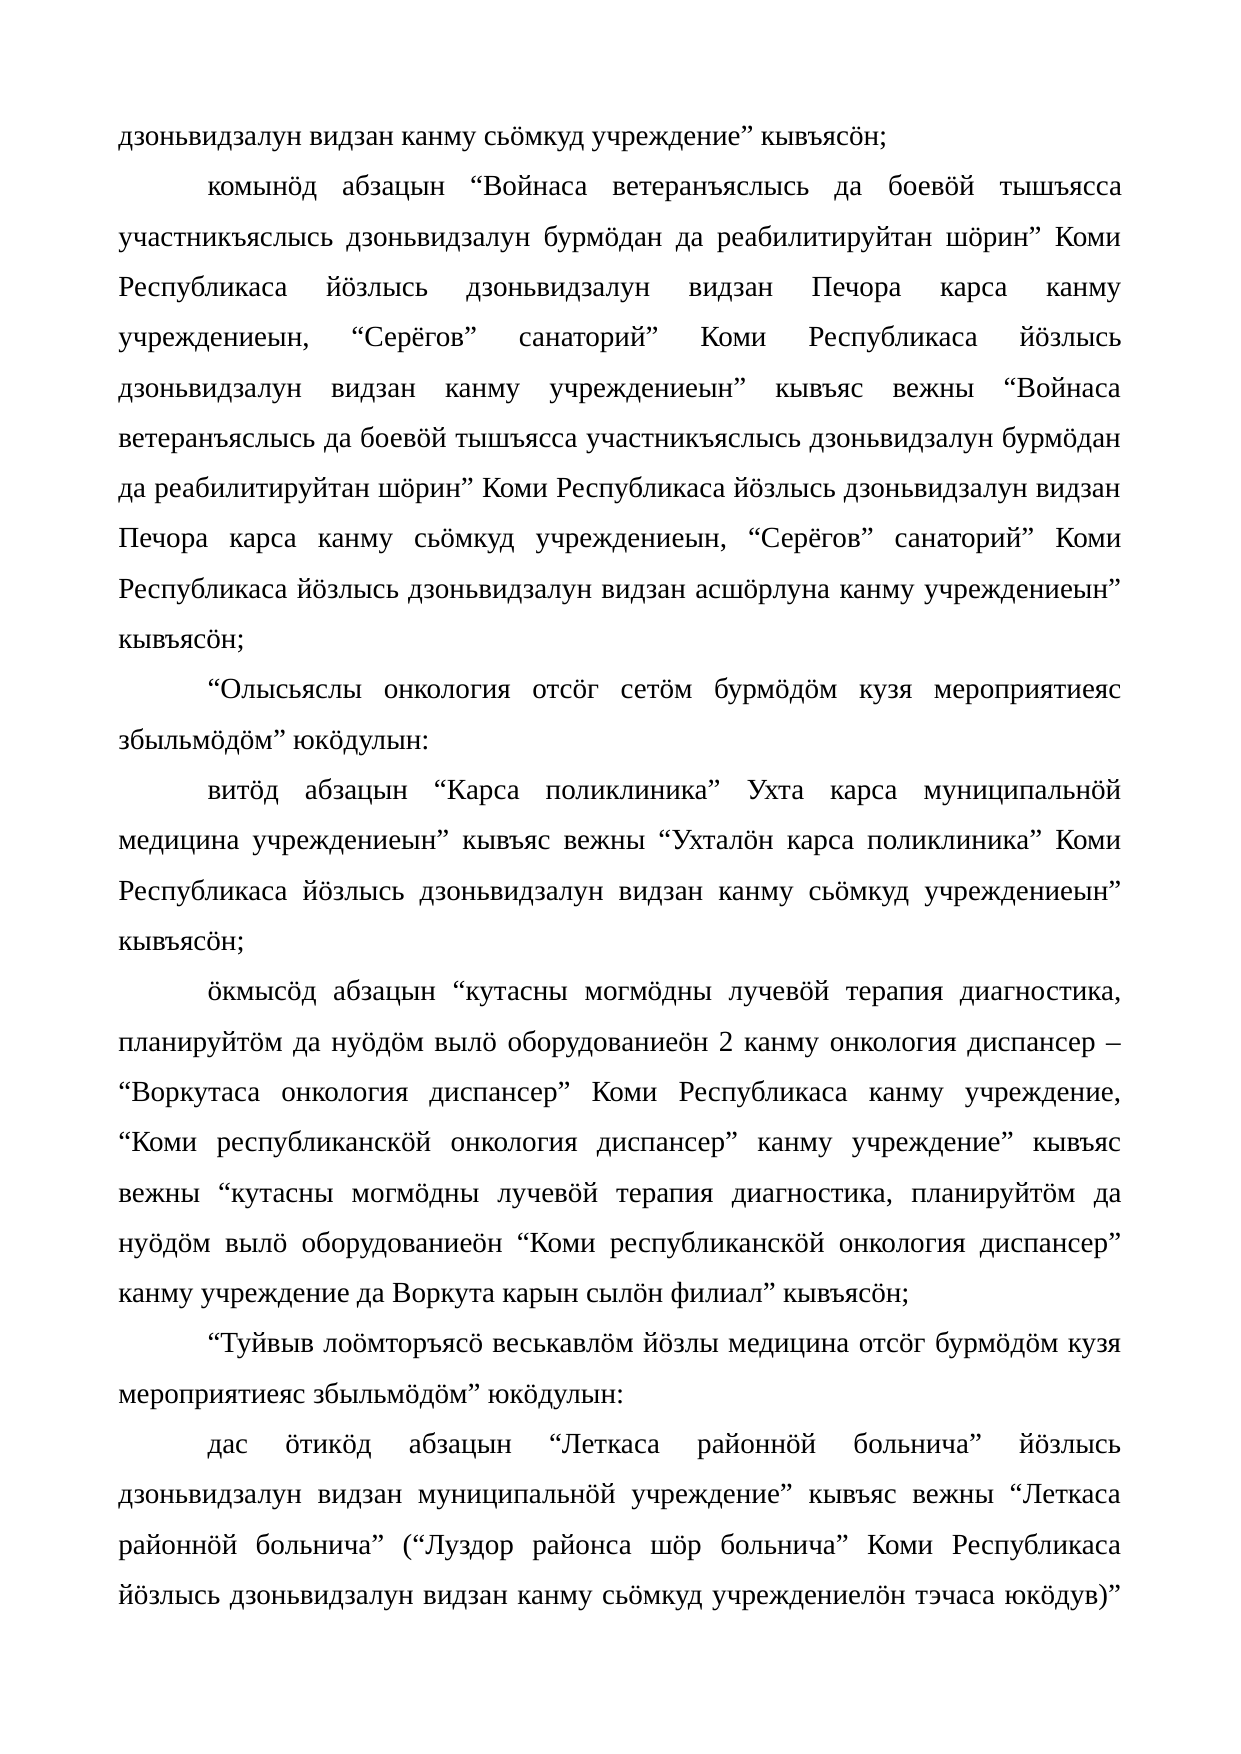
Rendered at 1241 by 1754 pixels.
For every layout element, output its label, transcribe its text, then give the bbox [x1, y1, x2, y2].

text “Туйвыв лоӧмторъясӧ веськавлӧм йӧзлы медицина отсӧг бурмӧдӧм кузя мероприятиеяс збыльмӧдӧм” юкӧдулын: [118, 1326, 1122, 1409]
text комынӧд абзацын “Войнаса ветеранъяслысь да боевӧй тышъясса участникъяслысь дзоньвидзалун бурмӧдан да реабилитируйтан шӧрин” Коми Республикаса йӧзлысь дзоньвидзалун видзан Печора карса канму учреждениеын, “Серёгов” санаторий” Коми Республикаса йӧзлысь дзоньвидзалун видзан канму учреждениеын” кывъяс вежны “Войнаса ветеранъяслысь да боевӧй тышъясса участникъяслысь дзоньвидзалун бурмӧдан да реабилитируйтан шӧрин” Коми Республикаса йӧзлысь дзоньвидзалун видзан Печора карса канму сьӧмкуд учреждениеын, “Серёгов” санаторий” Коми Республикаса йӧзлысь дзоньвидзалун видзан асшӧрлуна канму учреждениеын” кывъясӧн; [118, 168, 1122, 655]
text ӧкмысӧд абзацын “кутасны могмӧдны лучевӧй терапия диагностика, планируйтӧм да нуӧдӧм вылӧ оборудованиеӧн 2 канму онкология диспансер – “Воркутаса онкология диспансер” Коми Республикаса канму учреждение, “Коми республиканскӧй онкология диспансер” канму учреждение” кывъяс вежны “кутасны могмӧдны лучевӧй терапия диагностика, планируйтӧм да нуӧдӧм вылӧ оборудованиеӧн “Коми республиканскӧй онкология диспансер” канму учреждение да Воркута карын сылӧн филиал” кывъясӧн; [118, 973, 1122, 1309]
text витӧд абзацын “Карса поликлиника” Ухта карса муниципальнӧй медицина учреждениеын” кывъяс вежны “Ухталӧн карса поликлиника” Коми Республикаса йӧзлысь дзоньвидзалун видзан канму сьӧмкуд учреждениеын” кывъясӧн; [118, 772, 1122, 957]
text “Олысьяслы онкология отсӧг сетӧм бурмӧдӧм кузя мероприятиеяс збыльмӧдӧм” юкӧдулын: [118, 672, 1122, 755]
text дзоньвидзалун видзан канму сьӧмкуд учреждение” кывъясӧн; [118, 118, 1122, 152]
text дас ӧтикӧд абзацын “Леткаса районнӧй больнича” йӧзлысь дзоньвидзалун видзан муниципальнӧй учреждение” кывъяс вежны “Леткаса районнӧй больнича” (“Луздор районса шӧр больнича” Коми Республикаса йӧзлысь дзоньвидзалун видзан канму сьӧмкуд учреждениелӧн тэчаса юкӧдув)” [118, 1426, 1122, 1611]
